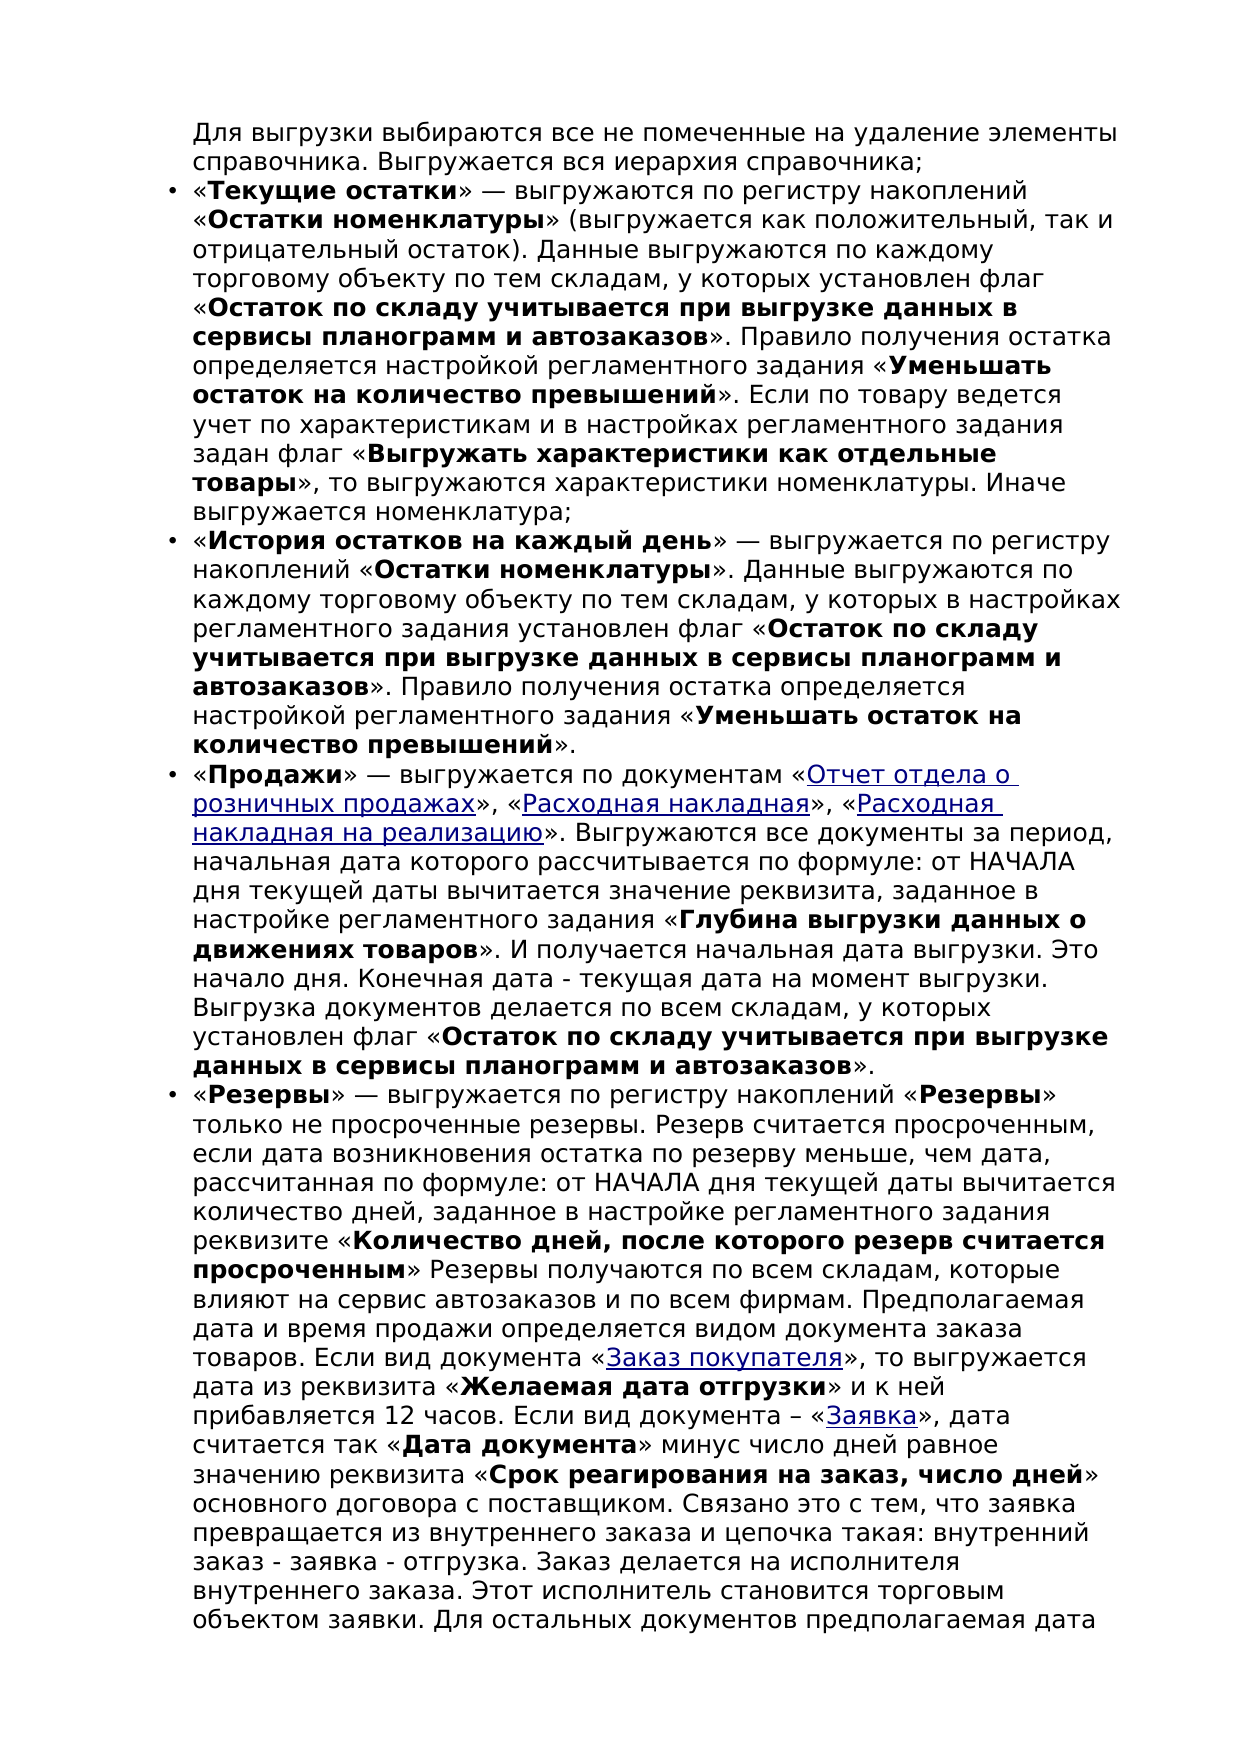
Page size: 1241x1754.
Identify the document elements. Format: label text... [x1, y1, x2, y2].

list «История остатков на каждый день» — выгружается по регистру накоплений «Остатки номенклатуры». Данные выгружаются по каждому торговому объекту по тем складам, у которых в настройках регламентного задания установлен флаг «Остаток по складу учитывается при выгрузке данных в сервисы планограмм и автозаказов». Правило получения остатка определяется настройкой регламентного задания «Уменьшать остаток на количество превышений». [177, 526, 1122, 760]
list Для выгрузки выбираются все не помеченные на удаление элементы справочника. Выгружается вся иерархия справочника; [177, 118, 1122, 176]
list «Текущие остатки» — выгружаются по регистру накоплений «Остатки номенклатуры» (выгружается как положительный, так и отрицательный остаток). Данные выгружаются по каждому торговому объекту по тем складам, у которых установлен флаг «Остаток по складу учитывается при выгрузке данных в сервисы планограмм и автозаказов». Правило получения остатка определяется настройкой регламентного задания «Уменьшать остаток на количество превышений». Если по товару ведется учет по характеристикам и в настройках регламентного задания задан флаг «Выгружать характеристики как отдельные товары», то выгружаются характеристики номенклатуры. Иначе выгружается номенклатура; [177, 176, 1122, 526]
list «Продажи» — выгружается по документам «Отчет отдела о розничных продажах», «Расходная накладная», «Расходная накладная на реализацию». Выгружаются все документы за период, начальная дата которого рассчитывается по формуле: от НАЧАЛА дня текущей даты вычитается значение реквизита, заданное в настройке регламентного задания «Глубина выгрузки данных о движениях товаров». И получается начальная дата выгрузки. Это начало дня. Конечная дата - текущая дата на момент выгрузки. Выгрузка документов делается по всем складам, у которых установлен флаг «Остаток по складу учитывается при выгрузке данных в сервисы планограмм и автозаказов». [177, 760, 1122, 1081]
list «Резервы» — выгружается по регистру накоплений «Резервы» только не просроченные резервы. Резерв считается просроченным, если дата возникновения остатка по резерву меньше, чем дата, рассчитанная по формуле: от НАЧАЛА дня текущей даты вычитается количество дней, заданное в настройке регламентного задания реквизите «Количество дней, после которого резерв считается просроченным» Резервы получаются по всем складам, которые влияют на сервис автозаказов и по всем фирмам. Предполагаемая дата и время продажи определяется видом документа заказа товаров. Если вид документа «Заказ покупателя», то выгружается дата из реквизита «Желаемая дата отгрузки» и к ней прибавляется 12 часов. Если вид документа – «Заявка», дата считается так «Дата документа» минус число дней равное значению реквизита «Срок реагирования на заказ, число дней» основного договора с поставщиком. Связано это с тем, что заявка превращается из внутреннего заказа и цепочка такая: внутренний заказ - заявка - отгрузка. Заказ делается на исполнителя внутреннего заказа. Этот исполнитель становится торговым объектом заявки. Для остальных документов предполагаемая дата [177, 1081, 1122, 1635]
